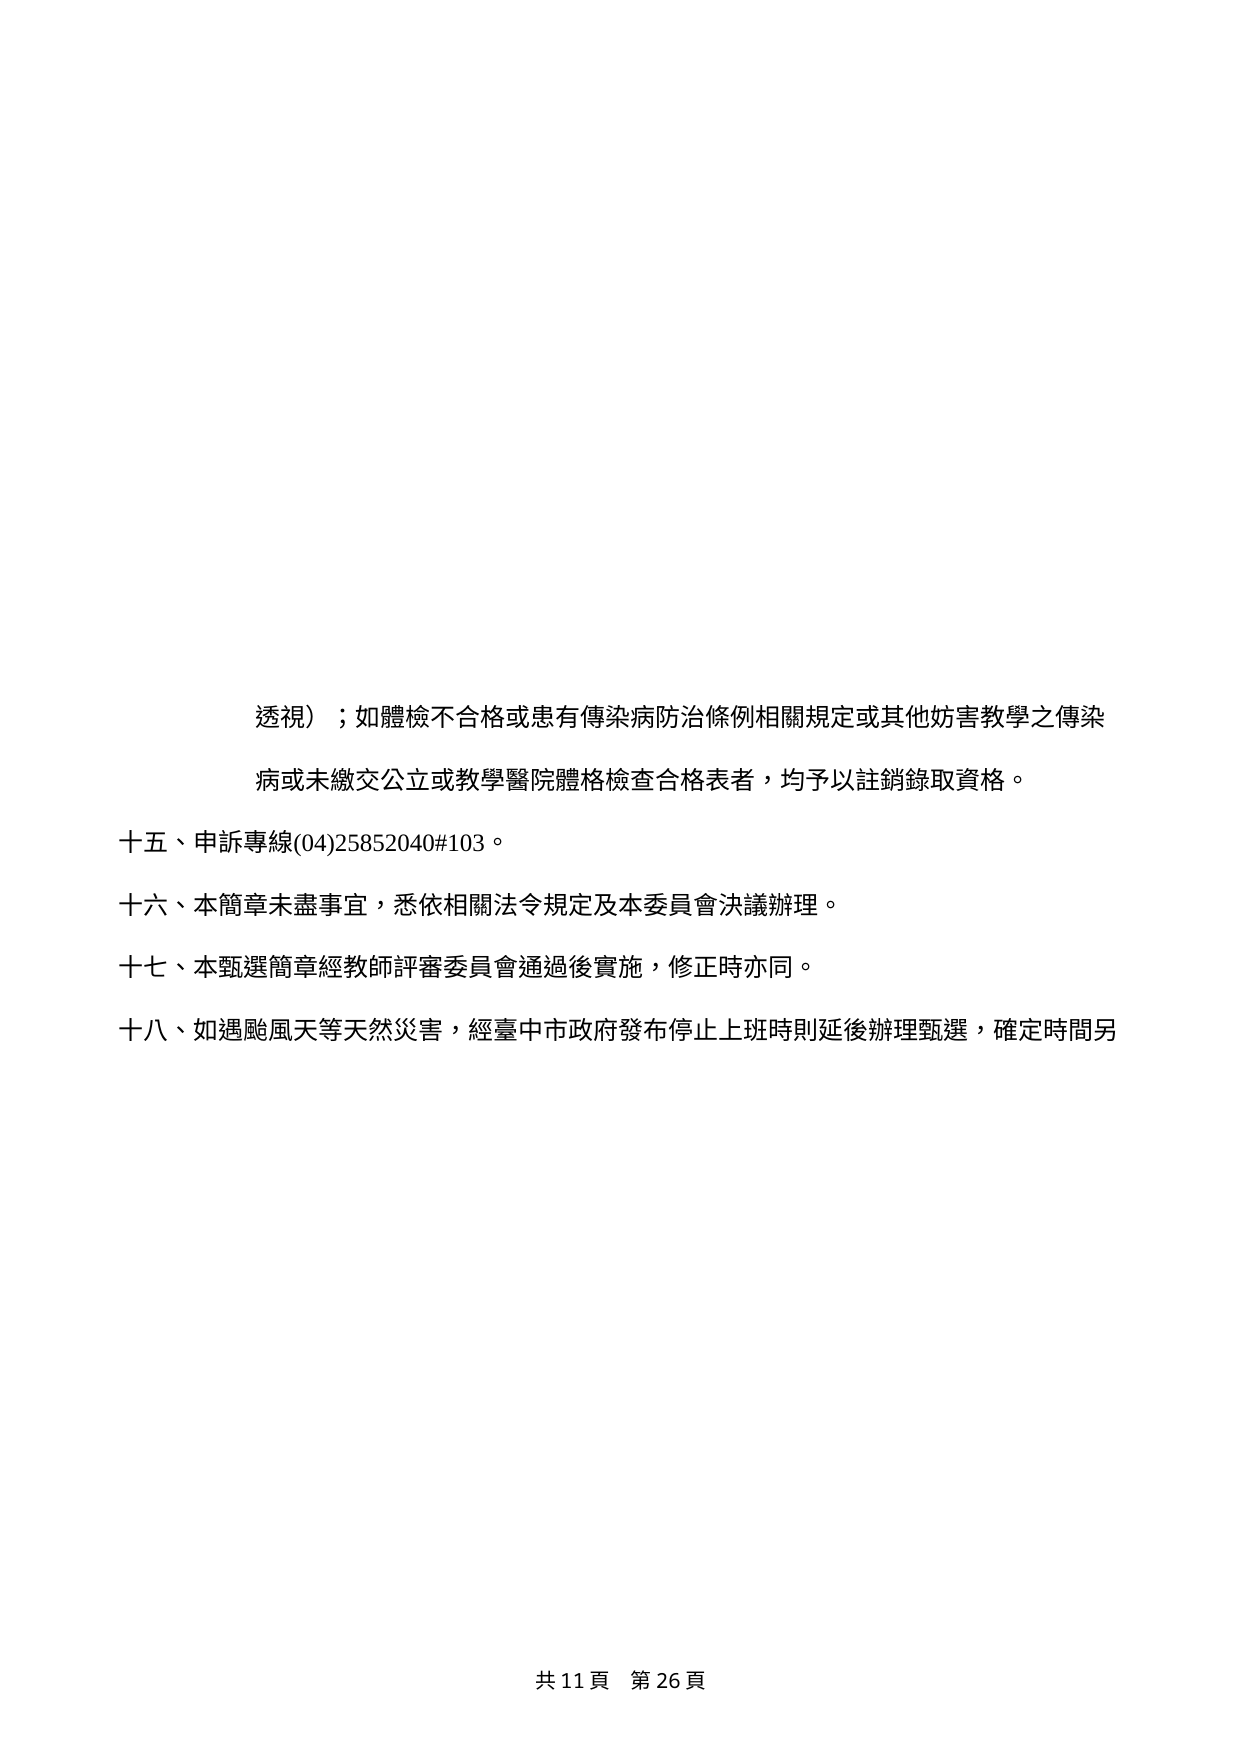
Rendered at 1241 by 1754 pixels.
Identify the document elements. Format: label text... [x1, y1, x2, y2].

text 十八、如遇颱風天等天然災害，經臺中市政府發布停止上班時則延後辦理甄選，確定時間另 [118, 987, 1122, 1049]
list 透視）；如體檢不合格或患有傳染病防治條例相關規定或其他妨害教學之傳染病或未繳交公立或教學醫院體格檢查合格表者，均予以註銷錄取資格。 [181, 674, 1122, 799]
text 十六、本簡章未盡事宜，悉依相關法令規定及本委員會決議辦理。 [118, 862, 1122, 924]
text 十七、本甄選簡章經教師評審委員會通過後實施，修正時亦同。 [118, 924, 1122, 987]
text 十五、申訴專線(04)25852040#103。 [118, 799, 1122, 862]
